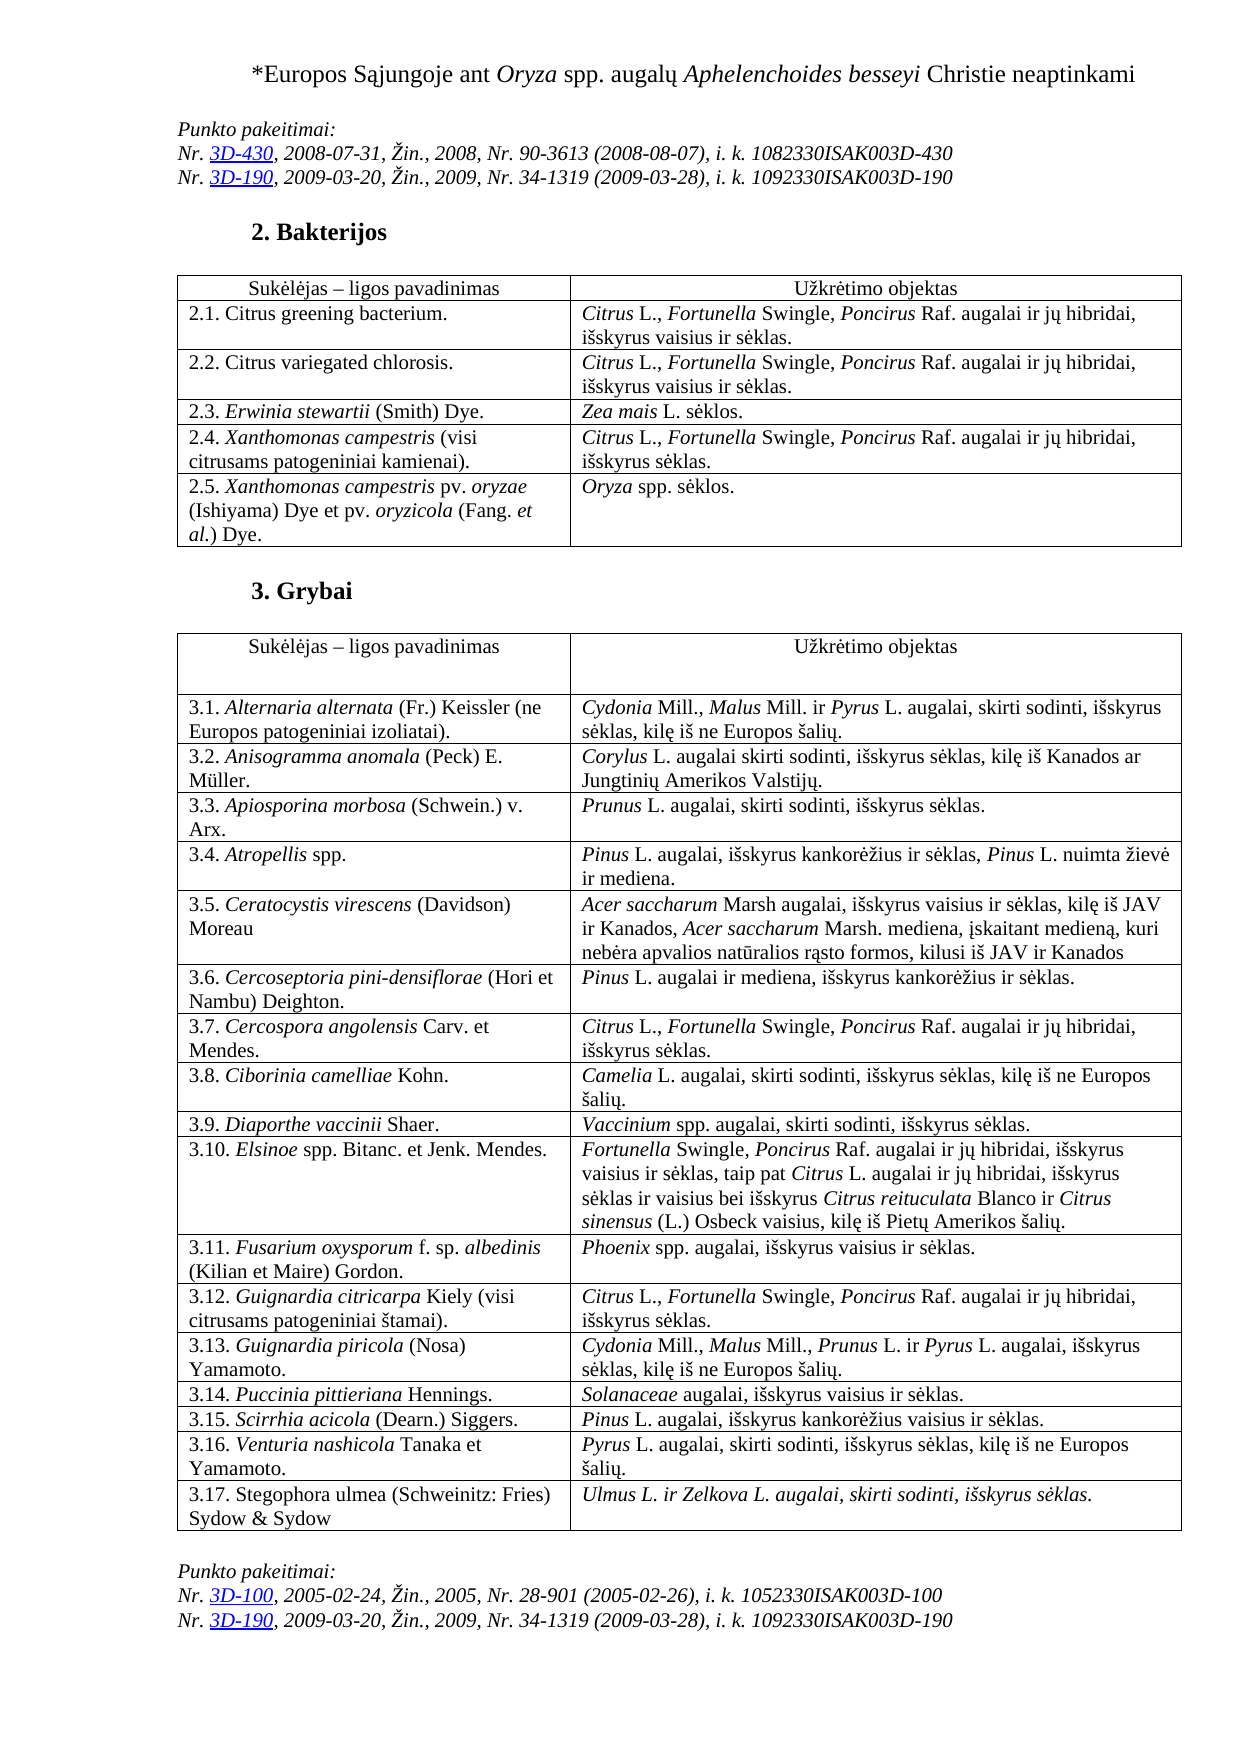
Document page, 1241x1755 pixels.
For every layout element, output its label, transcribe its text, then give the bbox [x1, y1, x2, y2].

table_cell 3.8. Ciborinia camelliae Kohn. [178, 1063, 570, 1111]
text 2. Bakterijos [177, 217, 1166, 246]
table_cell 3.10. Elsinoe spp. Bitanc. et Jenk. Mendes. [178, 1137, 570, 1233]
table_cell 3.11. Fusarium oxysporum f. sp. albedinis (Kilian et Maire) Gordon. [178, 1235, 570, 1283]
table_cell Camelia L. augalai, skirti sodinti, išskyrus sėklas, kilę iš ne Europos šalių. [571, 1063, 1181, 1111]
table_header Sukėlėjas – ligos pavadinimas [178, 634, 570, 694]
table_cell 3.16. Venturia nashicola Tanaka et Yamamoto. [178, 1432, 570, 1480]
table_cell Corylus L. augalai skirti sodinti, išskyrus sėklas, kilę iš Kanados ar Jungtinių Amerikos Valstijų. [571, 744, 1181, 792]
table_cell Pyrus L. augalai, skirti sodinti, išskyrus sėklas, kilę iš ne Europos šalių. [571, 1432, 1181, 1480]
table_cell 3.1. Alternaria alternata (Fr.) Keissler (ne Europos patogeniniai izoliatai). [178, 695, 570, 743]
table_cell 3.3. Apiosporina morbosa (Schwein.) v. Arx. [178, 793, 570, 841]
table_cell 2.2. Citrus variegated chlorosis. [178, 350, 570, 398]
table_cell 3.4. Atropellis spp. [178, 842, 570, 890]
table_cell 3.5. Ceratocystis virescens (Davidson) Moreau [178, 891, 570, 964]
table_cell 3.6. Cercoseptoria pini-densiflorae (Hori et Nambu) Deighton. [178, 965, 570, 1013]
table_cell Cydonia Mill., Malus Mill. ir Pyrus L. augalai, skirti sodinti, išskyrus sėklas, kilę iš ne Europos šalių. [571, 695, 1181, 743]
table_cell Citrus L., Fortunella Swingle, Poncirus Raf. augalai ir jų hibridai, išskyrus vaisius ir sėklas. [571, 301, 1181, 349]
text Nr. 3D-190, 2009-03-20, Žin., 2009, Nr. 34-1319 (2009-03-28), i. k. 1092330ISAK003D-190 [177, 1607, 1166, 1632]
text *Europos Sąjungoje ant Oryza spp. augalų Aphelenchoides besseyi Christie neaptinkami [177, 59, 1166, 88]
text Nr. 3D-430, 2008-07-31, Žin., 2008, Nr. 90-3613 (2008-08-07), i. k. 1082330ISAK003D-430 [177, 141, 1166, 165]
table_cell 2.3. Erwinia stewartii (Smith) Dye. [178, 400, 570, 423]
table_cell Ulmus L. ir Zelkova L. augalai, skirti sodinti, išskyrus sėklas. [571, 1481, 1181, 1529]
table_header Sukėlėjas – ligos pavadinimas [178, 276, 570, 300]
text 3. Grybai [177, 576, 1166, 604]
table_cell 3.2. Anisogramma anomala (Peck) E. Müller. [178, 744, 570, 792]
table_cell Oryza spp. sėklos. [571, 474, 1181, 546]
table_cell Cydonia Mill., Malus Mill., Prunus L. ir Pyrus L. augalai, išskyrus sėklas, kilę iš ne Europos šalių. [571, 1333, 1181, 1381]
text Punkto pakeitimai: [177, 1559, 1166, 1583]
table_cell Pinus L. augalai, išskyrus kankorėžius ir sėklas, Pinus L. nuimta žievė ir mediena. [571, 842, 1181, 890]
table_cell Citrus L., Fortunella Swingle, Poncirus Raf. augalai ir jų hibridai, išskyrus sėklas. [571, 1284, 1181, 1332]
text Nr. 3D-190, 2009-03-20, Žin., 2009, Nr. 34-1319 (2009-03-28), i. k. 1092330ISAK003D-190 [177, 165, 1166, 189]
table_cell 3.13. Guignardia piricola (Nosa) Yamamoto. [178, 1333, 570, 1381]
table_cell Zea mais L. sėklos. [571, 400, 1181, 423]
table_cell Pinus L. augalai ir mediena, išskyrus kankorėžius ir sėklas. [571, 965, 1181, 1013]
table_cell 3.14. Puccinia pittieriana Hennings. [178, 1382, 570, 1406]
table_cell Citrus L., Fortunella Swingle, Poncirus Raf. augalai ir jų hibridai, išskyrus vaisius ir sėklas. [571, 350, 1181, 398]
table_cell 2.1. Citrus greening bacterium. [178, 301, 570, 349]
table_cell 3.12. Guignardia citricarpa Kiely (visi citrusams patogeniniai štamai). [178, 1284, 570, 1332]
table_cell Fortunella Swingle, Poncirus Raf. augalai ir jų hibridai, išskyrus vaisius ir sėklas, taip pat Citrus L. augalai ir jų hibridai, išskyrus sėklas ir vaisius bei išskyrus Citrus reituculata Blanco ir Citrus sinensus (L.) Osbeck vaisius, kilę iš Pietų Amerikos šalių. [571, 1137, 1181, 1233]
table_header Užkrėtimo objektas [571, 276, 1181, 300]
table_cell Acer saccharum Marsh augalai, išskyrus vaisius ir sėklas, kilę iš JAV ir Kanados, Acer saccharum Marsh. mediena, įskaitant medieną, kuri nebėra apvalios natūralios rąsto formos, kilusi iš JAV ir Kanados [571, 891, 1181, 964]
table_cell Solanaceae augalai, išskyrus vaisius ir sėklas. [571, 1382, 1181, 1406]
table_cell 2.4. Xanthomonas campestris (visi citrusams patogeniniai kamienai). [178, 425, 570, 473]
table_cell Pinus L. augalai, išskyrus kankorėžius vaisius ir sėklas. [571, 1407, 1181, 1431]
table_cell Citrus L., Fortunella Swingle, Poncirus Raf. augalai ir jų hibridai, išskyrus sėklas. [571, 425, 1181, 473]
table_cell Vaccinium spp. augalai, skirti sodinti, išskyrus sėklas. [571, 1112, 1181, 1136]
table_cell Prunus L. augalai, skirti sodinti, išskyrus sėklas. [571, 793, 1181, 841]
text Nr. 3D-100, 2005-02-24, Žin., 2005, Nr. 28-901 (2005-02-26), i. k. 1052330ISAK003D-100 [177, 1583, 1166, 1607]
table_cell 3.17. Stegophora ulmea (Schweinitz: Fries) Sydow & Sydow [178, 1481, 570, 1529]
table_cell 2.5. Xanthomonas campestris pv. oryzae (Ishiyama) Dye et pv. oryzicola (Fang. et al.) Dye. [178, 474, 570, 546]
table_cell Citrus L., Fortunella Swingle, Poncirus Raf. augalai ir jų hibridai, išskyrus sėklas. [571, 1014, 1181, 1062]
table_cell 3.9. Diaporthe vaccinii Shaer. [178, 1112, 570, 1136]
text Punkto pakeitimai: [177, 117, 1166, 141]
table_cell Phoenix spp. augalai, išskyrus vaisius ir sėklas. [571, 1235, 1181, 1283]
table_cell 3.15. Scirrhia acicola (Dearn.) Siggers. [178, 1407, 570, 1431]
table_cell 3.7. Cercospora angolensis Carv. et Mendes. [178, 1014, 570, 1062]
table_header Užkrėtimo objektas [571, 634, 1181, 694]
